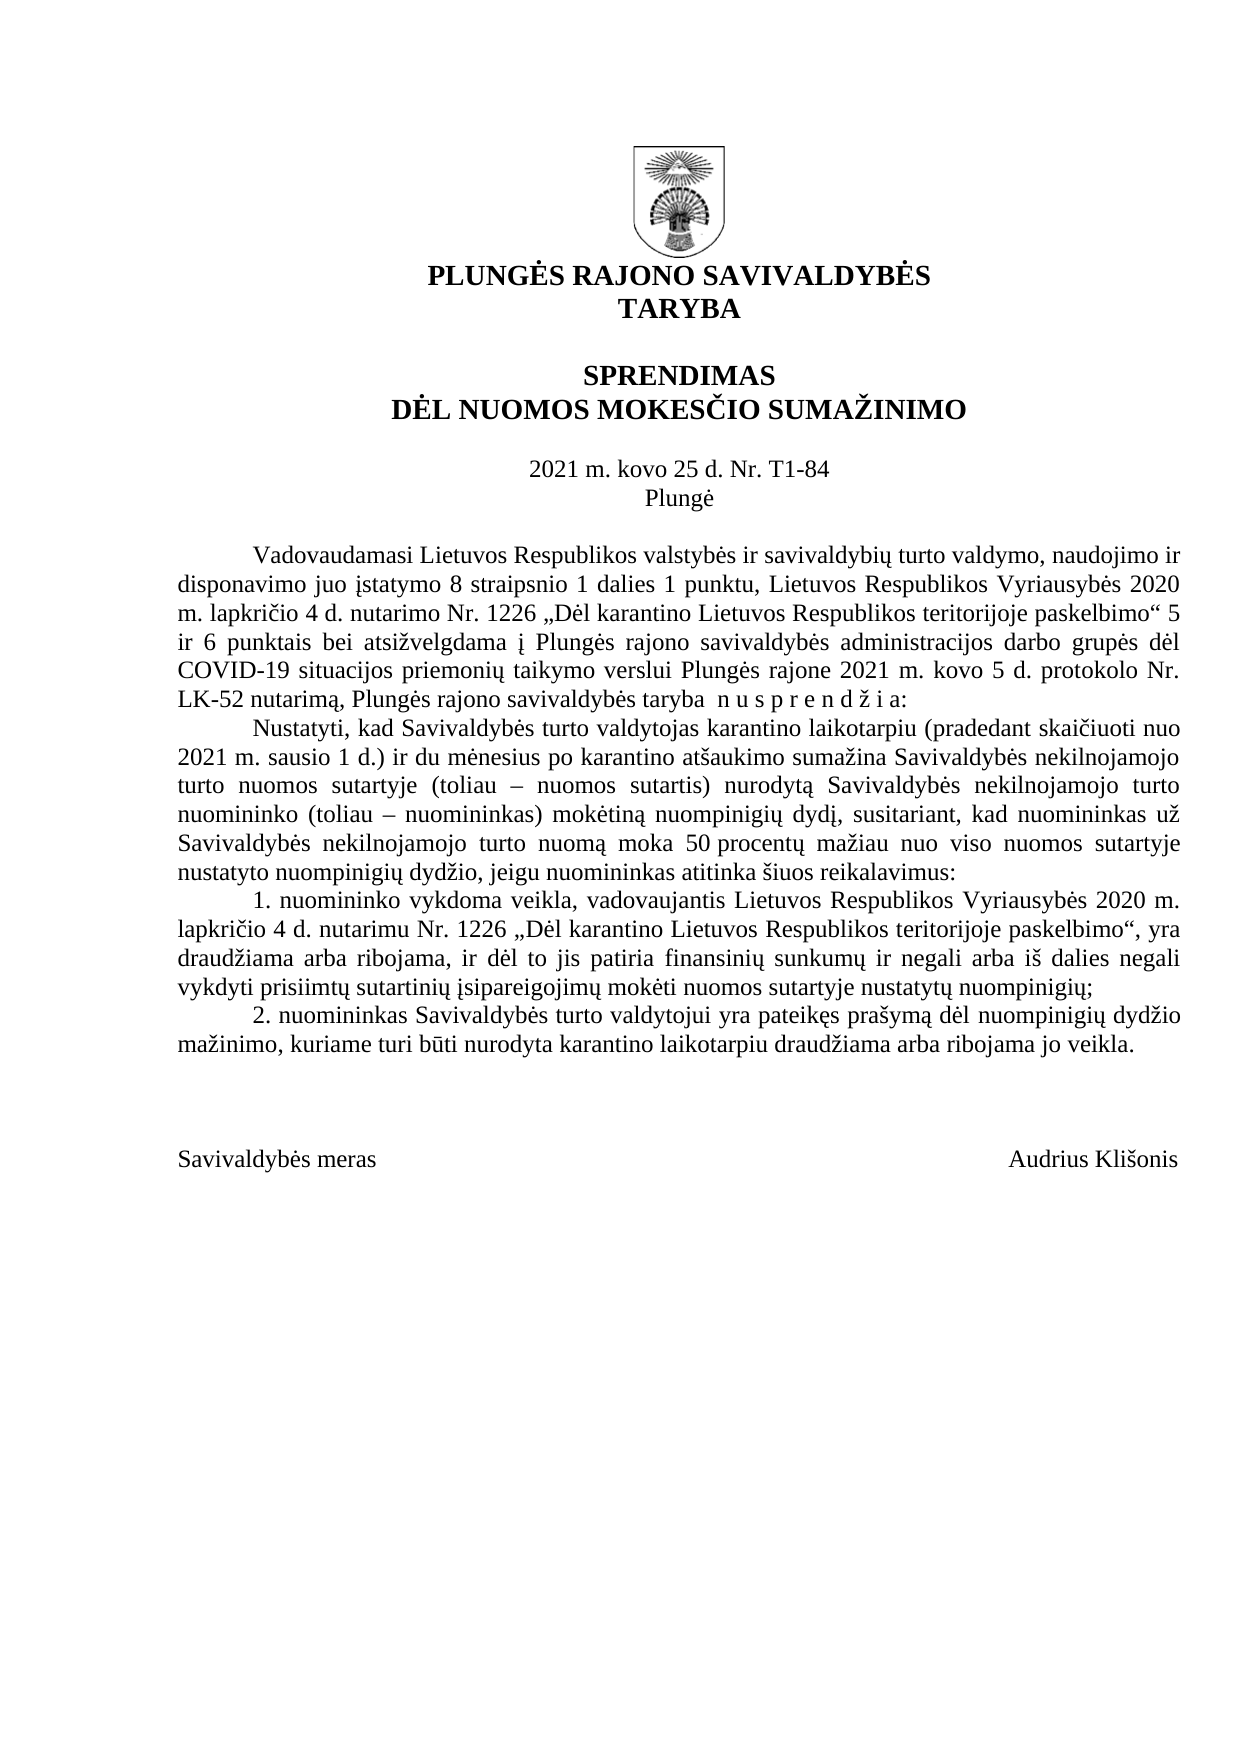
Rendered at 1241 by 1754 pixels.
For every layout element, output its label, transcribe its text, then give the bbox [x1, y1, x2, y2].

text SPRENDIMAS [177, 358, 1181, 392]
text Vadovaudamasi Lietuvos Respublikos valstybės ir savivaldybių turto valdymo, naudojimo ir disponavimo juo įstatymo 8 straipsnio 1 dalies 1 punktu, Lietuvos Respublikos Vyriausybės 2020 m. lapkričio 4 d. nutarimo Nr. 1226 „Dėl karantino Lietuvos Respublikos teritorijoje paskelbimo“ 5 ir 6 punktais bei atsižvelgdama į Plungės rajono savivaldybės administracijos darbo grupės dėl COVID-19 situacijos priemonių taikymo verslui Plungės rajone 2021 m. kovo 5 d. protokolo Nr. LK-52 nutarimą, Plungės rajono savivaldybės taryba n u s p r e n d ž i a: [177, 541, 1181, 713]
text 1. nuomininko vykdoma veikla, vadovaujantis Lietuvos Respublikos Vyriausybės 2020 m. lapkričio 4 d. nutarimu Nr. 1226 „Dėl karantino Lietuvos Respublikos teritorijoje paskelbimo“, yra draudžiama arba ribojama, ir dėl to jis patiria finansinių sunkumų ir negali arba iš dalies negali vykdyti prisiimtų sutartinių įsipareigojimų mokėti nuomos sutartyje nustatytų nuompinigių; [177, 886, 1181, 1001]
text 2021 m. kovo 25 d. Nr. T1-84 [177, 454, 1181, 483]
text Nustatyti, kad Savivaldybės turto valdytojas karantino laikotarpiu (pradedant skaičiuoti nuo 2021 m. sausio 1 d.) ir du mėnesius po karantino atšaukimo sumažina Savivaldybės nekilnojamojo turto nuomos sutartyje (toliau – nuomos sutartis) nurodytą Savivaldybės nekilnojamojo turto nuomininko (toliau – nuomininkas) mokėtiną nuompinigių dydį, susitariant, kad nuomininkas už Savivaldybės nekilnojamojo turto nuomą moka 50 procentų mažiau nuo viso nuomos sutartyje nustatyto nuompinigių dydžio, jeigu nuomininkas atitinka šiuos reikalavimus: [177, 713, 1181, 886]
text Savivaldybės meras Audrius Klišonis [177, 1144, 1181, 1173]
text DĖL NUOMOS MOKESČIO SUMAŽINIMO [177, 392, 1181, 426]
text Plungė [177, 483, 1181, 512]
text PLUNGĖS RAJONO SAVIVALDYBĖS [177, 258, 1181, 291]
text TARYBA [177, 291, 1181, 325]
text 2. nuomininkas Savivaldybės turto valdytojui yra pateikęs prašymą dėl nuompinigių dydžio mažinimo, kuriame turi būti nurodyta karantino laikotarpiu draudžiama arba ribojama jo veikla. [177, 1001, 1181, 1058]
